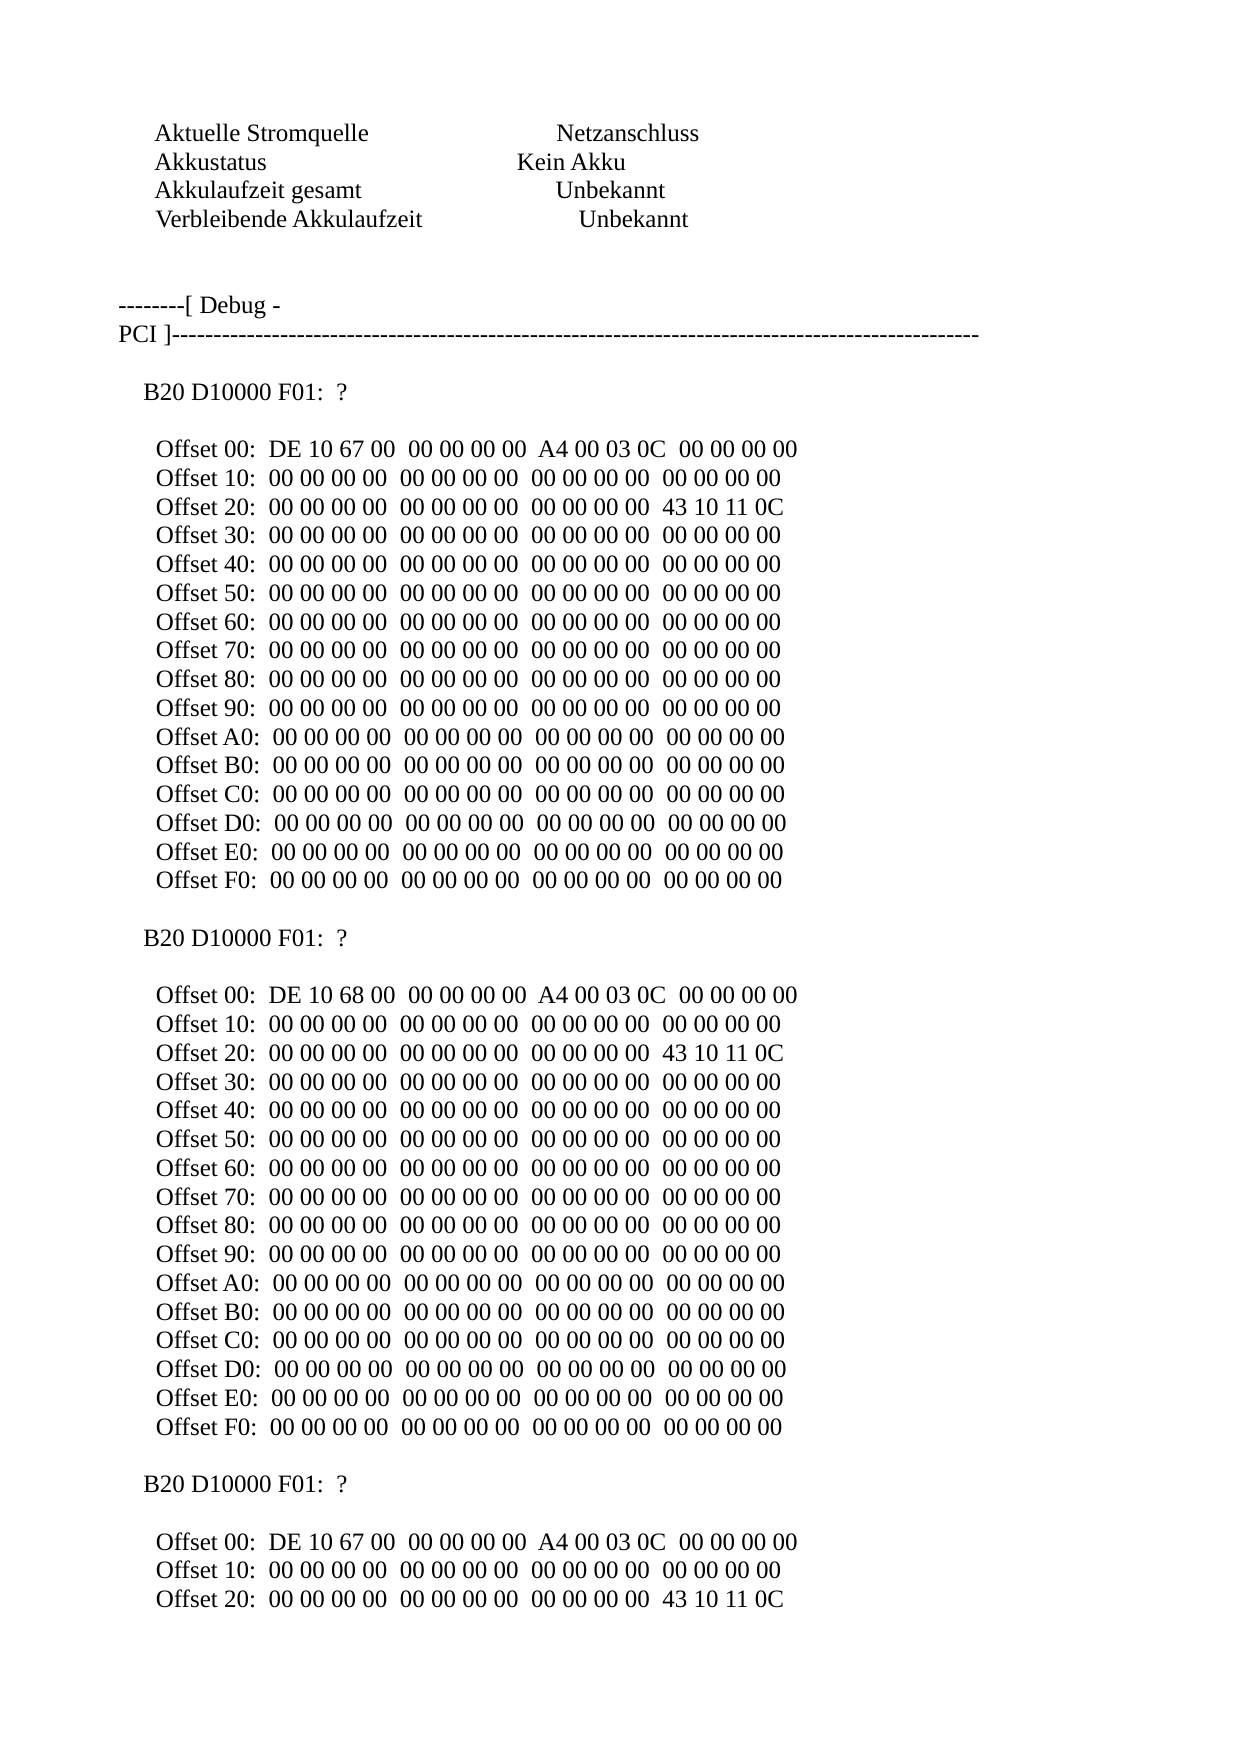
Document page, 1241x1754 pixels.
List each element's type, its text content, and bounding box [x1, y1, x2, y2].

text Offset 30: 00 00 00 00 00 00 00 00 00 00 00 00 00 00 00 00 [118, 521, 1122, 549]
text Offset A0: 00 00 00 00 00 00 00 00 00 00 00 00 00 00 00 00 [118, 722, 1122, 751]
text Offset 60: 00 00 00 00 00 00 00 00 00 00 00 00 00 00 00 00 [118, 607, 1122, 636]
text Offset 40: 00 00 00 00 00 00 00 00 00 00 00 00 00 00 00 00 [118, 549, 1122, 578]
text Offset 20: 00 00 00 00 00 00 00 00 00 00 00 00 43 10 11 0C [118, 1584, 1122, 1613]
text Offset 40: 00 00 00 00 00 00 00 00 00 00 00 00 00 00 00 00 [118, 1096, 1122, 1124]
text Offset 10: 00 00 00 00 00 00 00 00 00 00 00 00 00 00 00 00 [118, 1009, 1122, 1038]
text Offset E0: 00 00 00 00 00 00 00 00 00 00 00 00 00 00 00 00 [118, 837, 1122, 866]
text Offset 10: 00 00 00 00 00 00 00 00 00 00 00 00 00 00 00 00 [118, 1556, 1122, 1584]
text Offset A0: 00 00 00 00 00 00 00 00 00 00 00 00 00 00 00 00 [118, 1268, 1122, 1297]
text Akkustatus Kein Akku [118, 147, 1122, 176]
text Offset C0: 00 00 00 00 00 00 00 00 00 00 00 00 00 00 00 00 [118, 779, 1122, 808]
text Offset F0: 00 00 00 00 00 00 00 00 00 00 00 00 00 00 00 00 [118, 1412, 1122, 1441]
text Offset 30: 00 00 00 00 00 00 00 00 00 00 00 00 00 00 00 00 [118, 1067, 1122, 1096]
text Verbleibende Akkulaufzeit Unbekannt [118, 204, 1122, 233]
text Offset 00: DE 10 67 00 00 00 00 00 A4 00 03 0C 00 00 00 00 [118, 1527, 1122, 1556]
text Offset D0: 00 00 00 00 00 00 00 00 00 00 00 00 00 00 00 00 [118, 1354, 1122, 1383]
text Offset 50: 00 00 00 00 00 00 00 00 00 00 00 00 00 00 00 00 [118, 578, 1122, 607]
text Offset C0: 00 00 00 00 00 00 00 00 00 00 00 00 00 00 00 00 [118, 1326, 1122, 1354]
text Offset E0: 00 00 00 00 00 00 00 00 00 00 00 00 00 00 00 00 [118, 1383, 1122, 1412]
text Offset 00: DE 10 68 00 00 00 00 00 A4 00 03 0C 00 00 00 00 [118, 981, 1122, 1009]
text B20 D10000 F01: ? [118, 1469, 1122, 1498]
text B20 D10000 F01: ? [118, 377, 1122, 406]
text Offset 90: 00 00 00 00 00 00 00 00 00 00 00 00 00 00 00 00 [118, 693, 1122, 722]
text Aktuelle Stromquelle Netzanschluss [118, 118, 1122, 147]
text B20 D10000 F01: ? [118, 923, 1122, 952]
text Offset F0: 00 00 00 00 00 00 00 00 00 00 00 00 00 00 00 00 [118, 866, 1122, 894]
text Akkulaufzeit gesamt Unbekannt [118, 176, 1122, 204]
text --------[ Debug - PCI ]------------------------------------------------------------------------------------------------- [118, 291, 1122, 348]
text Offset B0: 00 00 00 00 00 00 00 00 00 00 00 00 00 00 00 00 [118, 751, 1122, 779]
text Offset 80: 00 00 00 00 00 00 00 00 00 00 00 00 00 00 00 00 [118, 664, 1122, 693]
text Offset 90: 00 00 00 00 00 00 00 00 00 00 00 00 00 00 00 00 [118, 1239, 1122, 1268]
text Offset 00: DE 10 67 00 00 00 00 00 A4 00 03 0C 00 00 00 00 [118, 434, 1122, 463]
text Offset 50: 00 00 00 00 00 00 00 00 00 00 00 00 00 00 00 00 [118, 1124, 1122, 1153]
text Offset 10: 00 00 00 00 00 00 00 00 00 00 00 00 00 00 00 00 [118, 463, 1122, 492]
text Offset 20: 00 00 00 00 00 00 00 00 00 00 00 00 43 10 11 0C [118, 492, 1122, 521]
text Offset D0: 00 00 00 00 00 00 00 00 00 00 00 00 00 00 00 00 [118, 808, 1122, 837]
text Offset 60: 00 00 00 00 00 00 00 00 00 00 00 00 00 00 00 00 [118, 1153, 1122, 1182]
text Offset B0: 00 00 00 00 00 00 00 00 00 00 00 00 00 00 00 00 [118, 1297, 1122, 1326]
text Offset 20: 00 00 00 00 00 00 00 00 00 00 00 00 43 10 11 0C [118, 1038, 1122, 1067]
text Offset 80: 00 00 00 00 00 00 00 00 00 00 00 00 00 00 00 00 [118, 1211, 1122, 1239]
text Offset 70: 00 00 00 00 00 00 00 00 00 00 00 00 00 00 00 00 [118, 1182, 1122, 1211]
text Offset 70: 00 00 00 00 00 00 00 00 00 00 00 00 00 00 00 00 [118, 636, 1122, 664]
